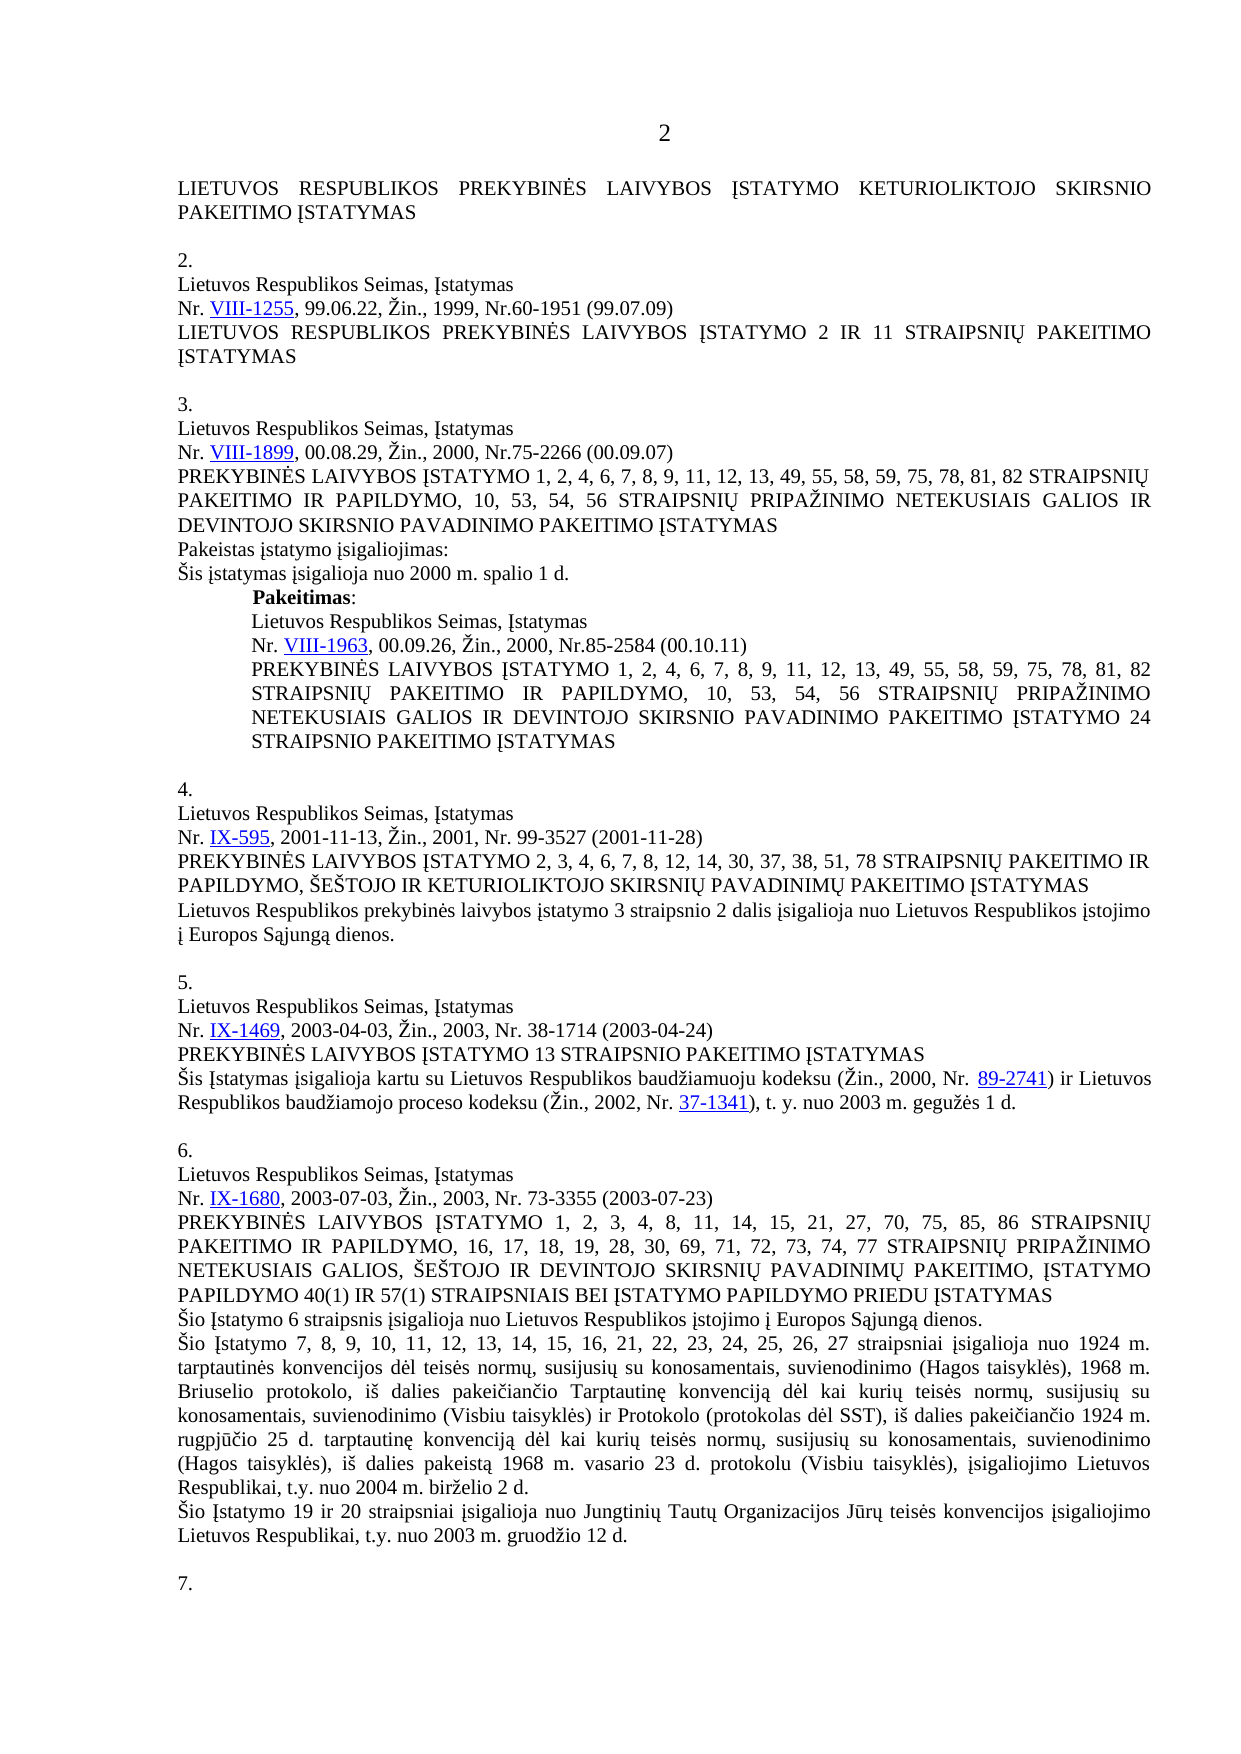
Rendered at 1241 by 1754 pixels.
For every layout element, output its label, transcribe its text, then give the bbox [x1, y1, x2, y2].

text 2. [177, 248, 1152, 272]
text Šis Įstatymas įsigalioja kartu su Lietuvos Respublikos baudžiamuoju kodeksu (Žin., 2000, Nr. 89-2741) ir Lietuvos Respublikos baudžiamojo proceso kodeksu (Žin., 2002, Nr. 37-1341), t. y. nuo 2003 m. gegužės 1 d. [177, 1066, 1152, 1114]
text Pakeitimas: [177, 585, 1152, 609]
text Lietuvos Respublikos Seimas, Įstatymas [177, 272, 1152, 296]
text Šis įstatymas įsigalioja nuo 2000 m. spalio 1 d. [177, 561, 1152, 585]
text Lietuvos Respublikos Seimas, Įstatymas [177, 1162, 1152, 1186]
text Nr. IX-1680, 2003-07-03, Žin., 2003, Nr. 73-3355 (2003-07-23) [177, 1186, 1152, 1210]
text Lietuvos Respublikos Seimas, Įstatymas [177, 609, 1152, 633]
text PREKYBINĖS LAIVYBOS ĮSTATYMO 2, 3, 4, 6, 7, 8, 12, 14, 30, 37, 38, 51, 78 STRAIPSNIŲ PAKEITIMO IR PAPILDYMO, ŠEŠTOJO IR KETURIOLIKTOJO SKIRSNIŲ PAVADINIMŲ PAKEITIMO ĮSTATYMAS [177, 849, 1152, 897]
text 7. [177, 1571, 1152, 1595]
text Šio Įstatymo 6 straipsnis įsigalioja nuo Lietuvos Respublikos įstojimo į Europos Sąjungą dienos. [177, 1307, 1152, 1331]
text PREKYBINĖS LAIVYBOS ĮSTATYMO 1, 2, 4, 6, 7, 8, 9, 11, 12, 13, 49, 55, 58, 59, 75, 78, 81, 82 STRAIPSNIŲ PAKEITIMO IR PAPILDYMO, 10, 53, 54, 56 STRAIPSNIŲ PRIPAŽINIMO NETEKUSIAIS GALIOS IR DEVINTOJO SKIRSNIO PAVADINIMO PAKEITIMO ĮSTATYMAS [177, 464, 1152, 537]
text Nr. IX-595, 2001-11-13, Žin., 2001, Nr. 99-3527 (2001-11-28) [177, 825, 1152, 849]
text PREKYBINĖS LAIVYBOS ĮSTATYMO 13 STRAIPSNIO PAKEITIMO ĮSTATYMAS [177, 1042, 1152, 1066]
text LIETUVOS RESPUBLIKOS PREKYBINĖS LAIVYBOS ĮSTATYMO KETURIOLIKTOJO SKIRSNIO PAKEITIMO ĮSTATYMAS [177, 176, 1152, 224]
text Lietuvos Respublikos Seimas, Įstatymas [177, 994, 1152, 1018]
text LIETUVOS RESPUBLIKOS PREKYBINĖS LAIVYBOS ĮSTATYMO 2 IR 11 STRAIPSNIŲ PAKEITIMO ĮSTATYMAS [177, 320, 1152, 368]
text Nr. IX-1469, 2003-04-03, Žin., 2003, Nr. 38-1714 (2003-04-24) [177, 1018, 1152, 1042]
text Lietuvos Respublikos prekybinės laivybos įstatymo 3 straipsnio 2 dalis įsigalioja nuo Lietuvos Respublikos įstojimo į Europos Sąjungą dienos. [177, 897, 1152, 946]
text 5. [177, 970, 1152, 994]
text Lietuvos Respublikos Seimas, Įstatymas [177, 416, 1152, 440]
text Šio Įstatymo 19 ir 20 straipsniai įsigalioja nuo Jungtinių Tautų Organizacijos Jūrų teisės konvencijos įsigaliojimo Lietuvos Respublikai, t.y. nuo 2003 m. gruodžio 12 d. [177, 1499, 1152, 1547]
text PREKYBINĖS LAIVYBOS ĮSTATYMO 1, 2, 4, 6, 7, 8, 9, 11, 12, 13, 49, 55, 58, 59, 75, 78, 81, 82 STRAIPSNIŲ PAKEITIMO IR PAPILDYMO, 10, 53, 54, 56 STRAIPSNIŲ PRIPAŽINIMO NETEKUSIAIS GALIOS IR DEVINTOJO SKIRSNIO PAVADINIMO PAKEITIMO ĮSTATYMO 24 STRAIPSNIO PAKEITIMO ĮSTATYMAS [251, 657, 1152, 753]
text Šio Įstatymo 7, 8, 9, 10, 11, 12, 13, 14, 15, 16, 21, 22, 23, 24, 25, 26, 27 straipsniai įsigalioja nuo 1924 m. tarptautinės konvencijos dėl teisės normų, susijusių su konosamentais, suvienodinimo (Hagos taisyklės), 1968 m. Briuselio protokolo, iš dalies pakeičiančio Tarptautinę konvenciją dėl kai kurių teisės normų, susijusių su konosamentais, suvienodinimo (Visbiu taisyklės) ir Protokolo (protokolas dėl SST), iš dalies pakeičiančio 1924 m. rugpjūčio 25 d. tarptautinę konvenciją dėl kai kurių teisės normų, susijusių su konosamentais, suvienodinimo (Hagos taisyklės), iš dalies pakeistą 1968 m. vasario 23 d. protokolu (Visbiu taisyklės), įsigaliojimo Lietuvos Respublikai, t.y. nuo 2004 m. birželio 2 d. [177, 1331, 1152, 1499]
text Nr. VIII-1255, 99.06.22, Žin., 1999, Nr.60-1951 (99.07.09) [177, 296, 1152, 320]
text Nr. VIII-1899, 00.08.29, Žin., 2000, Nr.75-2266 (00.09.07) [177, 440, 1152, 464]
text Nr. VIII-1963, 00.09.26, Žin., 2000, Nr.85-2584 (00.10.11) [177, 633, 1152, 657]
text Pakeistas įstatymo įsigaliojimas: [177, 537, 1152, 561]
text PREKYBINĖS LAIVYBOS ĮSTATYMO 1, 2, 3, 4, 8, 11, 14, 15, 21, 27, 70, 75, 85, 86 STRAIPSNIŲ PAKEITIMO IR PAPILDYMO, 16, 17, 18, 19, 28, 30, 69, 71, 72, 73, 74, 77 STRAIPSNIŲ PRIPAŽINIMO NETEKUSIAIS GALIOS, ŠEŠTOJO IR DEVINTOJO SKIRSNIŲ PAVADINIMŲ PAKEITIMO, ĮSTATYMO PAPILDYMO 40(1) IR 57(1) STRAIPSNIAIS BEI ĮSTATYMO PAPILDYMO PRIEDU ĮSTATYMAS [177, 1210, 1152, 1307]
text Lietuvos Respublikos Seimas, Įstatymas [177, 801, 1152, 825]
text 3. [177, 392, 1152, 416]
text 4. [177, 777, 1152, 801]
text 6. [177, 1138, 1152, 1162]
